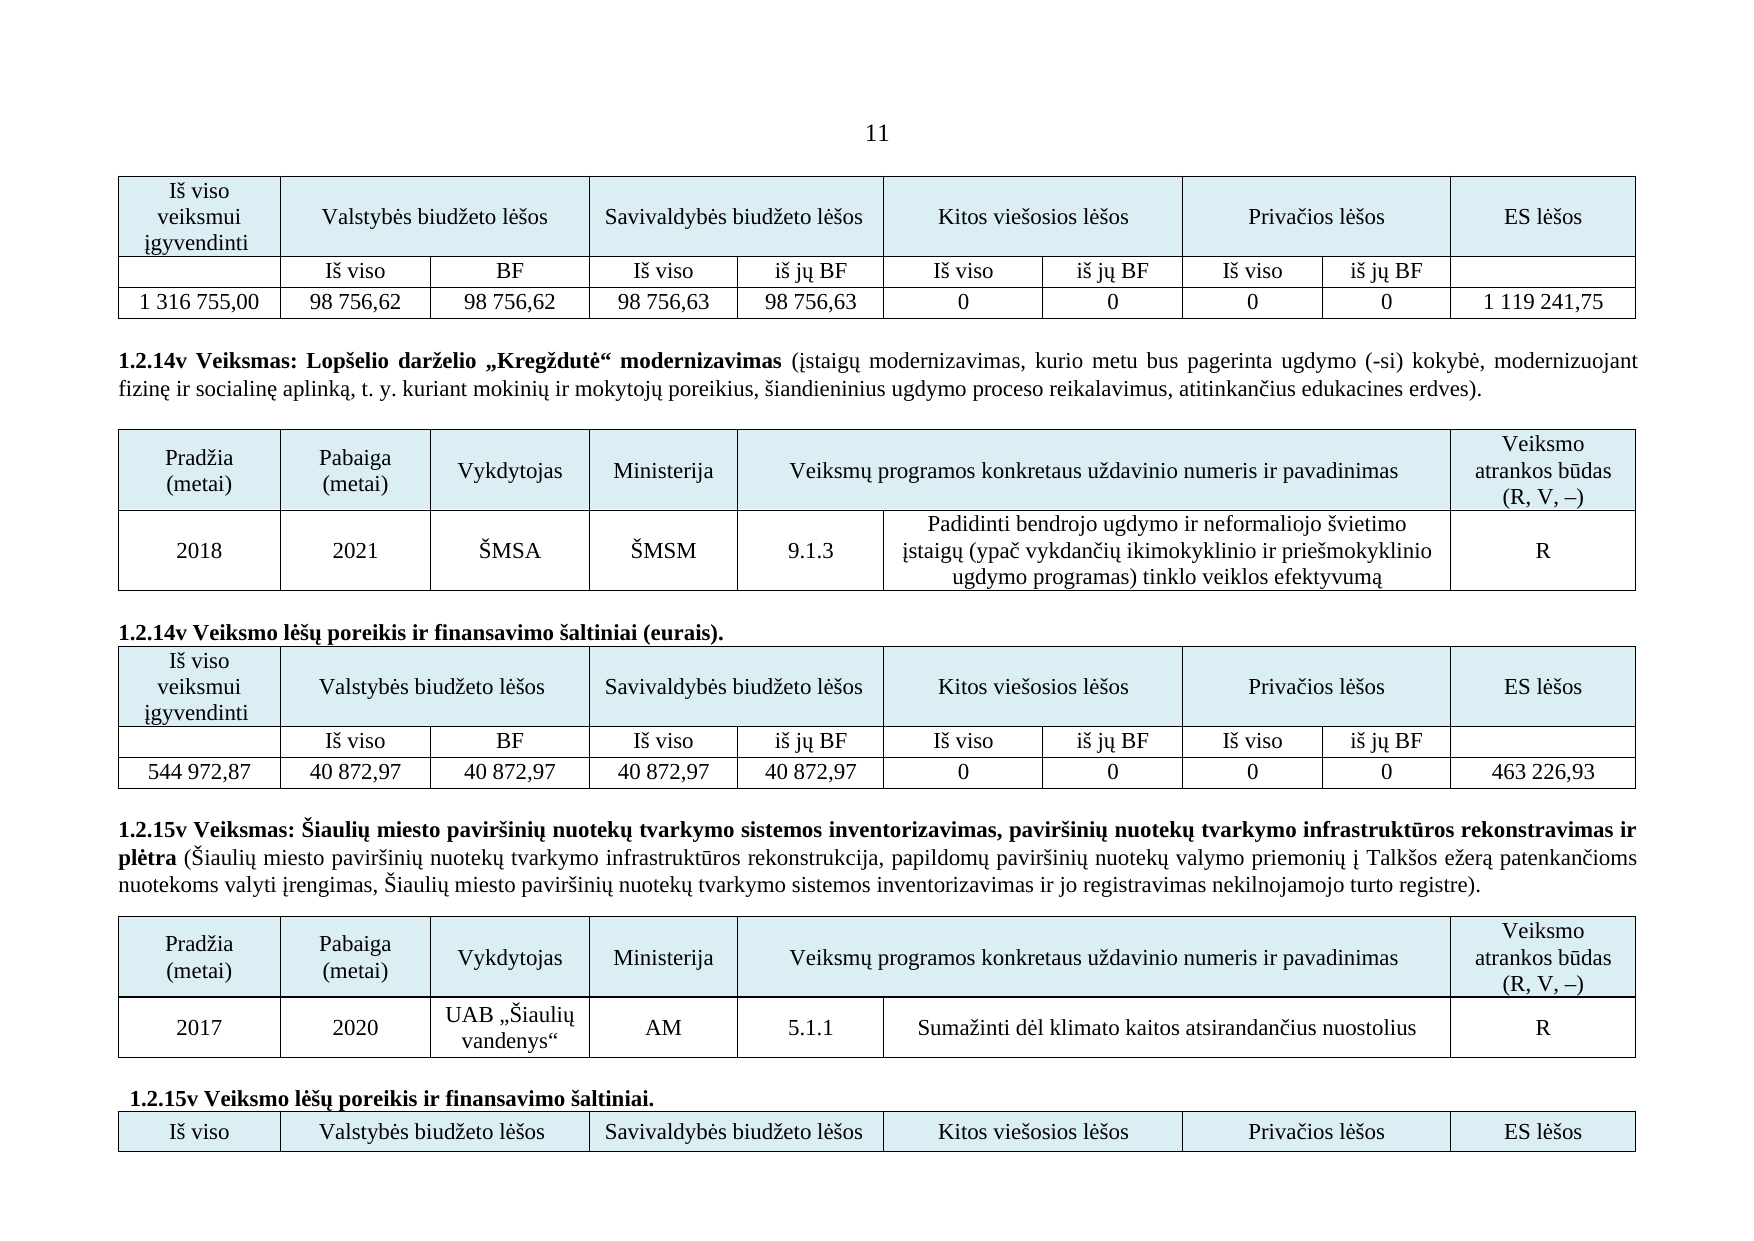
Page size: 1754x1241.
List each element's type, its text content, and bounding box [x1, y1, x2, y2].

table_cell R [1451, 511, 1635, 589]
table_header Pradžia (metai) [119, 430, 280, 509]
table_cell 2018 [119, 511, 280, 589]
table_header Savivaldybės biudžeto lėšos [590, 647, 883, 726]
table_cell BF [431, 727, 589, 757]
table_cell [119, 257, 280, 287]
table_cell Valstybės biudžeto lėšos [281, 177, 589, 256]
table_cell 40 872,97 [431, 758, 589, 788]
table_cell Iš viso [281, 727, 430, 757]
table_header Pabaiga (metai) [281, 917, 430, 996]
table_cell iš jų BF [1043, 257, 1182, 287]
table_cell Savivaldybės biudžeto lėšos [590, 177, 883, 256]
table_cell ŠMSA [431, 511, 589, 589]
table_cell 9.1.3 [738, 511, 883, 589]
table_header ES lėšos [1451, 647, 1635, 726]
table_cell 544 972,87 [119, 758, 280, 788]
table_cell 40 872,97 [738, 758, 883, 788]
table_cell 0 [1183, 288, 1322, 318]
table_cell Kitos viešosios lėšos [884, 177, 1182, 256]
table_cell 1 119 241,75 [1451, 288, 1635, 318]
table_cell Sumažinti dėl klimato kaitos atsirandančius nuostolius [884, 998, 1450, 1057]
table_cell [119, 727, 280, 757]
table_cell Iš viso [590, 257, 737, 287]
table_cell [1451, 727, 1635, 757]
table_cell 0 [1183, 758, 1322, 788]
table_cell 0 [1043, 288, 1182, 318]
table_cell 463 226,93 [1451, 758, 1635, 788]
table_cell Iš viso [119, 1112, 280, 1151]
table_cell ŠMSM [590, 511, 737, 589]
table_cell 1.2.15v Veiksmo lėšų poreikis ir finansavimo šaltiniai. [118, 1058, 1636, 1111]
table_cell 0 [884, 288, 1042, 318]
table_cell iš jų BF [738, 257, 883, 287]
table_cell 2020 [281, 998, 430, 1057]
table_cell ES lėšos [1451, 177, 1635, 256]
table_header Pabaiga (metai) [281, 430, 430, 509]
text 1.2.14v Veiksmo lėšų poreikis ir finansavimo šaltiniai (eurais). [118, 619, 1683, 646]
table_header Vykdytojas [431, 917, 589, 996]
table_cell BF [431, 257, 589, 287]
table_header Ministerija [590, 430, 737, 509]
table_cell 40 872,97 [590, 758, 737, 788]
table_header Iš viso veiksmui įgyvendinti [119, 647, 280, 726]
table_header Ministerija [590, 917, 737, 996]
table_cell 98 756,63 [590, 288, 737, 318]
table_header Valstybės biudžeto lėšos [281, 647, 589, 726]
table_cell R [1451, 998, 1635, 1057]
table_cell 98 756,62 [281, 288, 430, 318]
table_cell 98 756,62 [431, 288, 589, 318]
table_cell [1451, 257, 1635, 287]
table_cell iš jų BF [1323, 257, 1450, 287]
table_header Kitos viešosios lėšos [884, 647, 1182, 726]
table_cell 0 [1323, 758, 1450, 788]
table_cell Iš viso veiksmui įgyvendinti [119, 177, 280, 256]
table_cell 2017 [119, 998, 280, 1057]
table_cell 0 [1043, 758, 1182, 788]
table_cell Iš viso [590, 727, 737, 757]
table_cell 98 756,63 [738, 288, 883, 318]
text 1.2.14v Veiksmas: Lopšelio darželio „Kregždutė“ modernizavimas (įstaigų modernizavimas, kurio metu bus pagerinta ugdymo (-si) kokybė, modernizuojant fizinę ir socialinę aplinką, t. y. kuriant mokinių ir mokytojų poreikius, šiandieninius ugdymo proceso reikalavimus, atitinkančius edukacines erdves). [118, 347, 1639, 401]
table_cell 40 872,97 [281, 758, 430, 788]
table_header Veiksmų programos konkretaus uždavinio numeris ir pavadinimas [738, 430, 1450, 509]
table_cell 1 316 755,00 [119, 288, 280, 318]
table_cell iš jų BF [738, 727, 883, 757]
table_cell Iš viso [1183, 727, 1322, 757]
table_cell Iš viso [884, 257, 1042, 287]
table_cell iš jų BF [1043, 727, 1182, 757]
table_cell 0 [884, 758, 1042, 788]
table_cell Iš viso [281, 257, 430, 287]
table_cell Iš viso [884, 727, 1042, 757]
table_cell Privačios lėšos [1183, 177, 1450, 256]
table_cell Padidinti bendrojo ugdymo ir neformaliojo švietimo įstaigų (ypač vykdančių ikimokyklinio ir priešmokyklinio ugdymo programas) tinklo veiklos efektyvumą [884, 511, 1450, 589]
table_cell 5.1.1 [738, 998, 883, 1057]
table_header Veiksmo atrankos būdas (R, V, –) [1451, 917, 1635, 996]
table_cell Valstybės biudžeto lėšos [281, 1112, 589, 1151]
table_cell 2021 [281, 511, 430, 589]
table_cell 0 [1323, 288, 1450, 318]
table_header Veiksmo atrankos būdas (R, V, –) [1451, 430, 1635, 509]
table_cell AM [590, 998, 737, 1057]
table_header Pradžia (metai) [119, 917, 280, 996]
table_cell ES lėšos [1451, 1112, 1635, 1151]
table_cell Kitos viešosios lėšos [884, 1112, 1182, 1151]
table_cell iš jų BF [1323, 727, 1450, 757]
table_cell Savivaldybės biudžeto lėšos [590, 1112, 883, 1151]
table_header Privačios lėšos [1183, 647, 1450, 726]
text 1.2.15v Veiksmas: Šiaulių miesto paviršinių nuotekų tvarkymo sistemos inventorizavimas, paviršinių nuotekų tvarkymo infrastruktūros rekonstravimas ir plėtra (Šiaulių miesto paviršinių nuotekų tvarkymo infrastruktūros rekonstrukcija, papildomų paviršinių nuotekų valymo priemonių į Talkšos ežerą patenkančioms nuotekoms valyti įrengimas, Šiaulių miesto paviršinių nuotekų tvarkymo sistemos inventorizavimas ir jo registravimas nekilnojamojo turto registre). [118, 816, 1639, 898]
table_header Veiksmų programos konkretaus uždavinio numeris ir pavadinimas [738, 917, 1450, 996]
table_cell Iš viso [1183, 257, 1322, 287]
table_cell UAB „Šiaulių vandenys“ [431, 998, 589, 1057]
table_cell Privačios lėšos [1183, 1112, 1450, 1151]
table_header Vykdytojas [431, 430, 589, 509]
